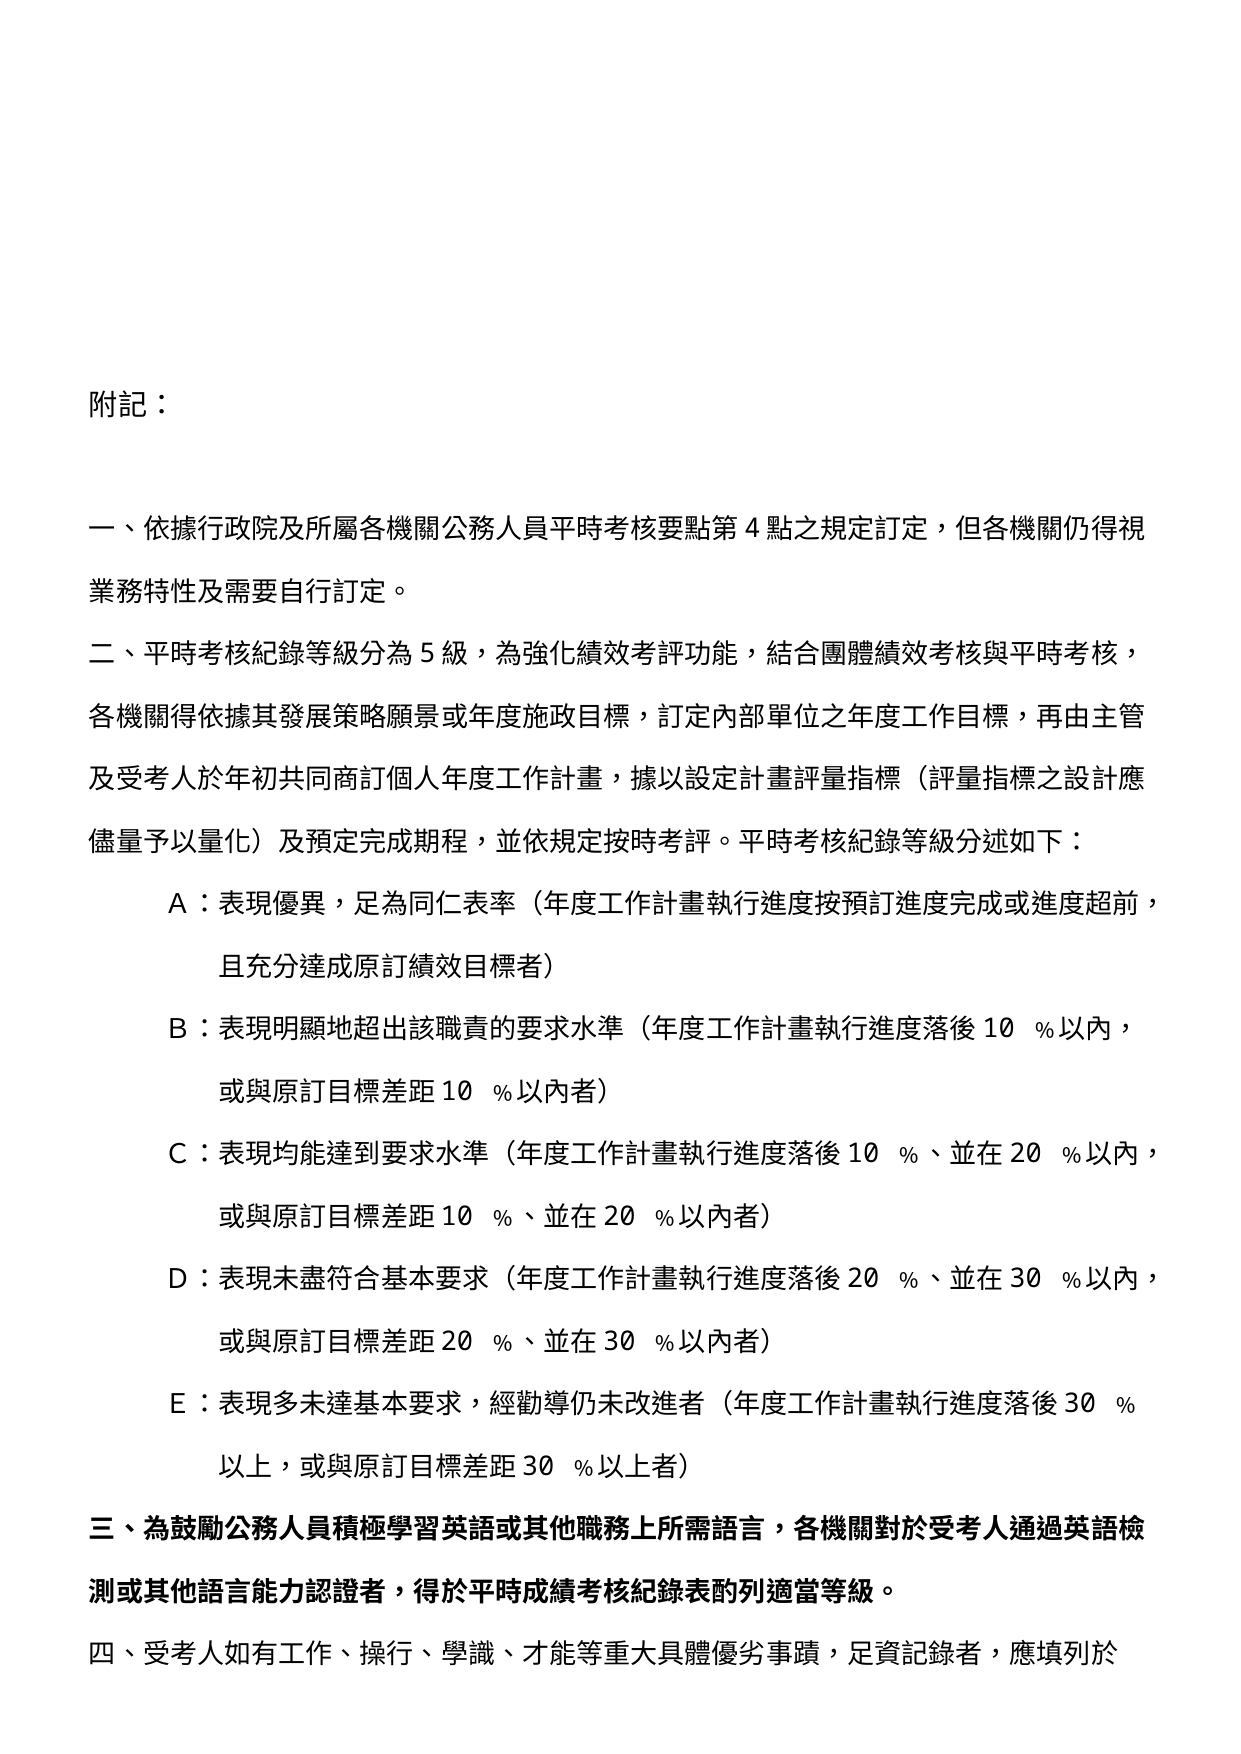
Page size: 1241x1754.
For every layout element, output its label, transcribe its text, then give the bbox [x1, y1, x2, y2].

list 受考人如有工作、操行、學識、才能等重大具體優劣事蹟，足資記錄者，應填列於 [89, 1611, 1152, 1673]
text Ｃ：表現均能達到要求水準（年度工作計畫執行進度落後10 ﹪、並在20 ﹪以內，或與原訂目標差距10 ﹪、並在20 ﹪以內者） [164, 1111, 1152, 1236]
text Ｂ：表現明顯地超出該職責的要求水準（年度工作計畫執行進度落後10 ﹪以內，或與原訂目標差距10 ﹪以內者） [164, 986, 1152, 1111]
text Ａ：表現優異，足為同仁表率（年度工作計畫執行進度按預訂進度完成或進度超前，且充分達成原訂績效目標者） [164, 861, 1152, 986]
text Ｅ：表現多未達基本要求，經勸導仍未改進者（年度工作計畫執行進度落後30 ﹪以上，或與原訂目標差距30 ﹪以上者） [164, 1361, 1152, 1486]
list 依據行政院及所屬各機關公務人員平時考核要點第4點之規定訂定，但各機關仍得視業務特性及需要自行訂定。 [89, 486, 1152, 611]
text 附記： [89, 361, 1152, 423]
list 為鼓勵公務人員積極學習英語或其他職務上所需語言，各機關對於受考人通過英語檢測或其他語言能力認證者，得於平時成績考核紀錄表酌列適當等級。 [89, 1486, 1152, 1611]
text Ｄ：表現未盡符合基本要求（年度工作計畫執行進度落後20 ﹪、並在30 ﹪以內，或與原訂目標差距20 ﹪、並在30 ﹪以內者） [164, 1236, 1152, 1361]
list 平時考核紀錄等級分為5級，為強化績效考評功能，結合團體績效考核與平時考核，各機關得依據其發展策略願景或年度施政目標，訂定內部單位之年度工作目標，再由主管及受考人於年初共同商訂個人年度工作計畫，據以設定計畫評量指標（評量指標之設計應儘量予以量化）及預定完成期程，並依規定按時考評。平時考核紀錄等級分述如下： [89, 611, 1152, 861]
